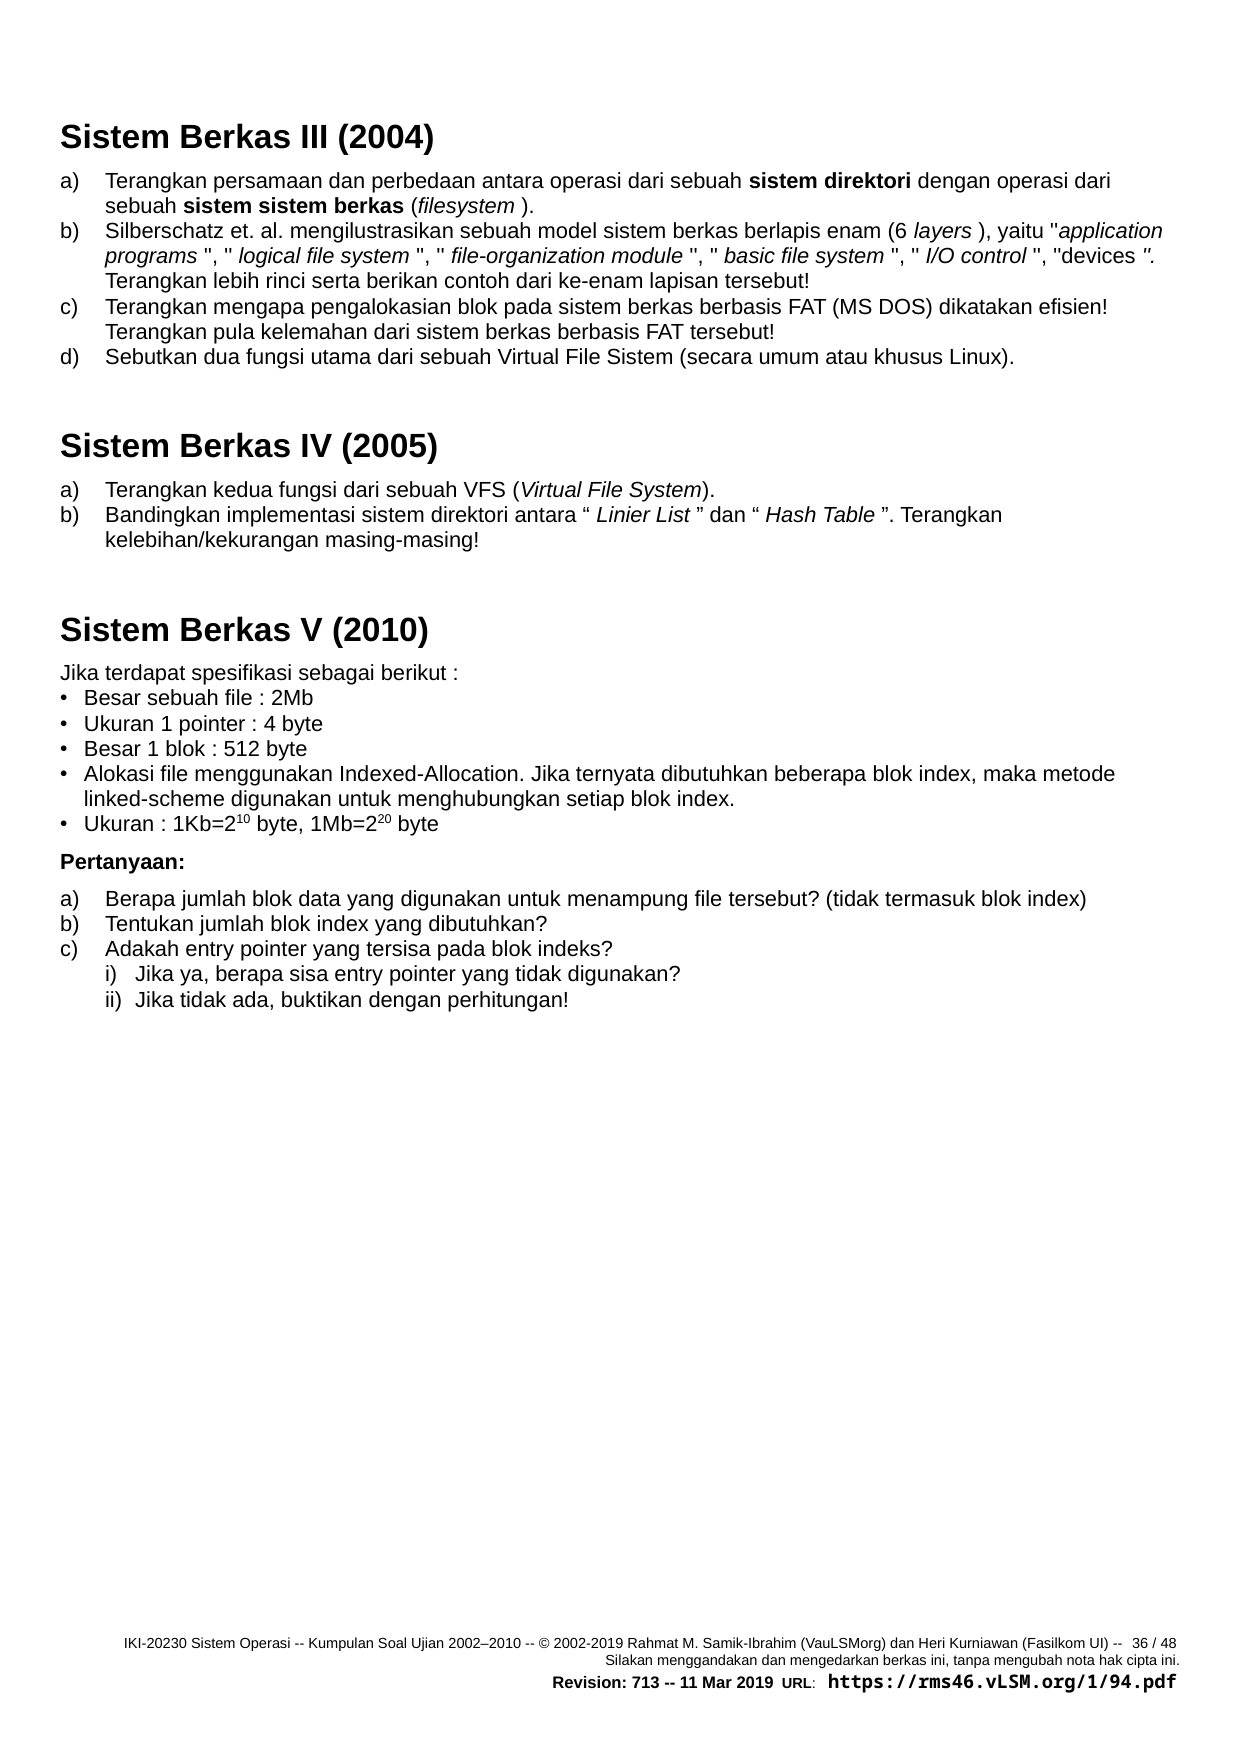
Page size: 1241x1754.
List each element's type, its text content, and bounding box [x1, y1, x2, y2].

list Silberschatz et. al. mengilustrasikan sebuah model sistem berkas berlapis enam (6 layers ), yaitu ''application programs '', '' logical file system '', '' file-organization module '', '' basic file system '', '' I/O control '', ''devices ''. Terangkan lebih rinci serta berikan contoh dari ke-enam lapisan tersebut! [60, 218, 1181, 294]
text Pertanyaan: [60, 848, 1181, 874]
list Berapa jumlah blok data yang digunakan untuk menampung file tersebut? (tidak termasuk blok index) [60, 886, 1181, 911]
list Besar sebuah file : 2Mb [60, 685, 1181, 711]
list Alokasi file menggunakan Indexed-Allocation. Jika ternyata dibutuhkan beberapa blok index, maka metode linked-scheme digunakan untuk menghubungkan setiap blok index. [60, 761, 1181, 811]
list Bandingkan implementasi sistem direktori antara “ Linier List ” dan “ Hash Table ”. Terangkan kelebihan/kekurangan masing-masing! [60, 502, 1181, 552]
list Terangkan kedua fungsi dari sebuah VFS (Virtual File System). [60, 477, 1181, 502]
subtitle Sistem Berkas III (2004) [60, 117, 1181, 156]
text Jika terdapat spesifikasi sebagai berikut : [60, 660, 1181, 685]
subtitle Sistem Berkas V (2010) [60, 609, 1181, 648]
list Adakah entry pointer yang tersisa pada blok indeks? [60, 936, 1181, 961]
list Jika tidak ada, buktikan dengan perhitungan! [105, 987, 1181, 1012]
list Sebutkan dua fungsi utama dari sebuah Virtual File Sistem (secara umum atau khusus Linux). [60, 344, 1181, 369]
list Ukuran : 1Kb=210 byte, 1Mb=220 byte [60, 811, 1181, 837]
list Terangkan mengapa pengalokasian blok pada sistem berkas berbasis FAT (MS DOS) dikatakan efisien! Terangkan pula kelemahan dari sistem berkas berbasis FAT tersebut! [60, 294, 1181, 344]
list Besar 1 blok : 512 byte [60, 736, 1181, 761]
list Tentukan jumlah blok index yang dibutuhkan? [60, 911, 1181, 936]
list Jika ya, berapa sisa entry pointer yang tidak digunakan? [105, 961, 1181, 987]
list Terangkan persamaan dan perbedaan antara operasi dari sebuah sistem direktori dengan operasi dari sebuah sistem sistem berkas (filesystem ). [60, 168, 1181, 218]
subtitle Sistem Berkas IV (2005) [60, 426, 1181, 465]
list Ukuran 1 pointer : 4 byte [60, 711, 1181, 736]
